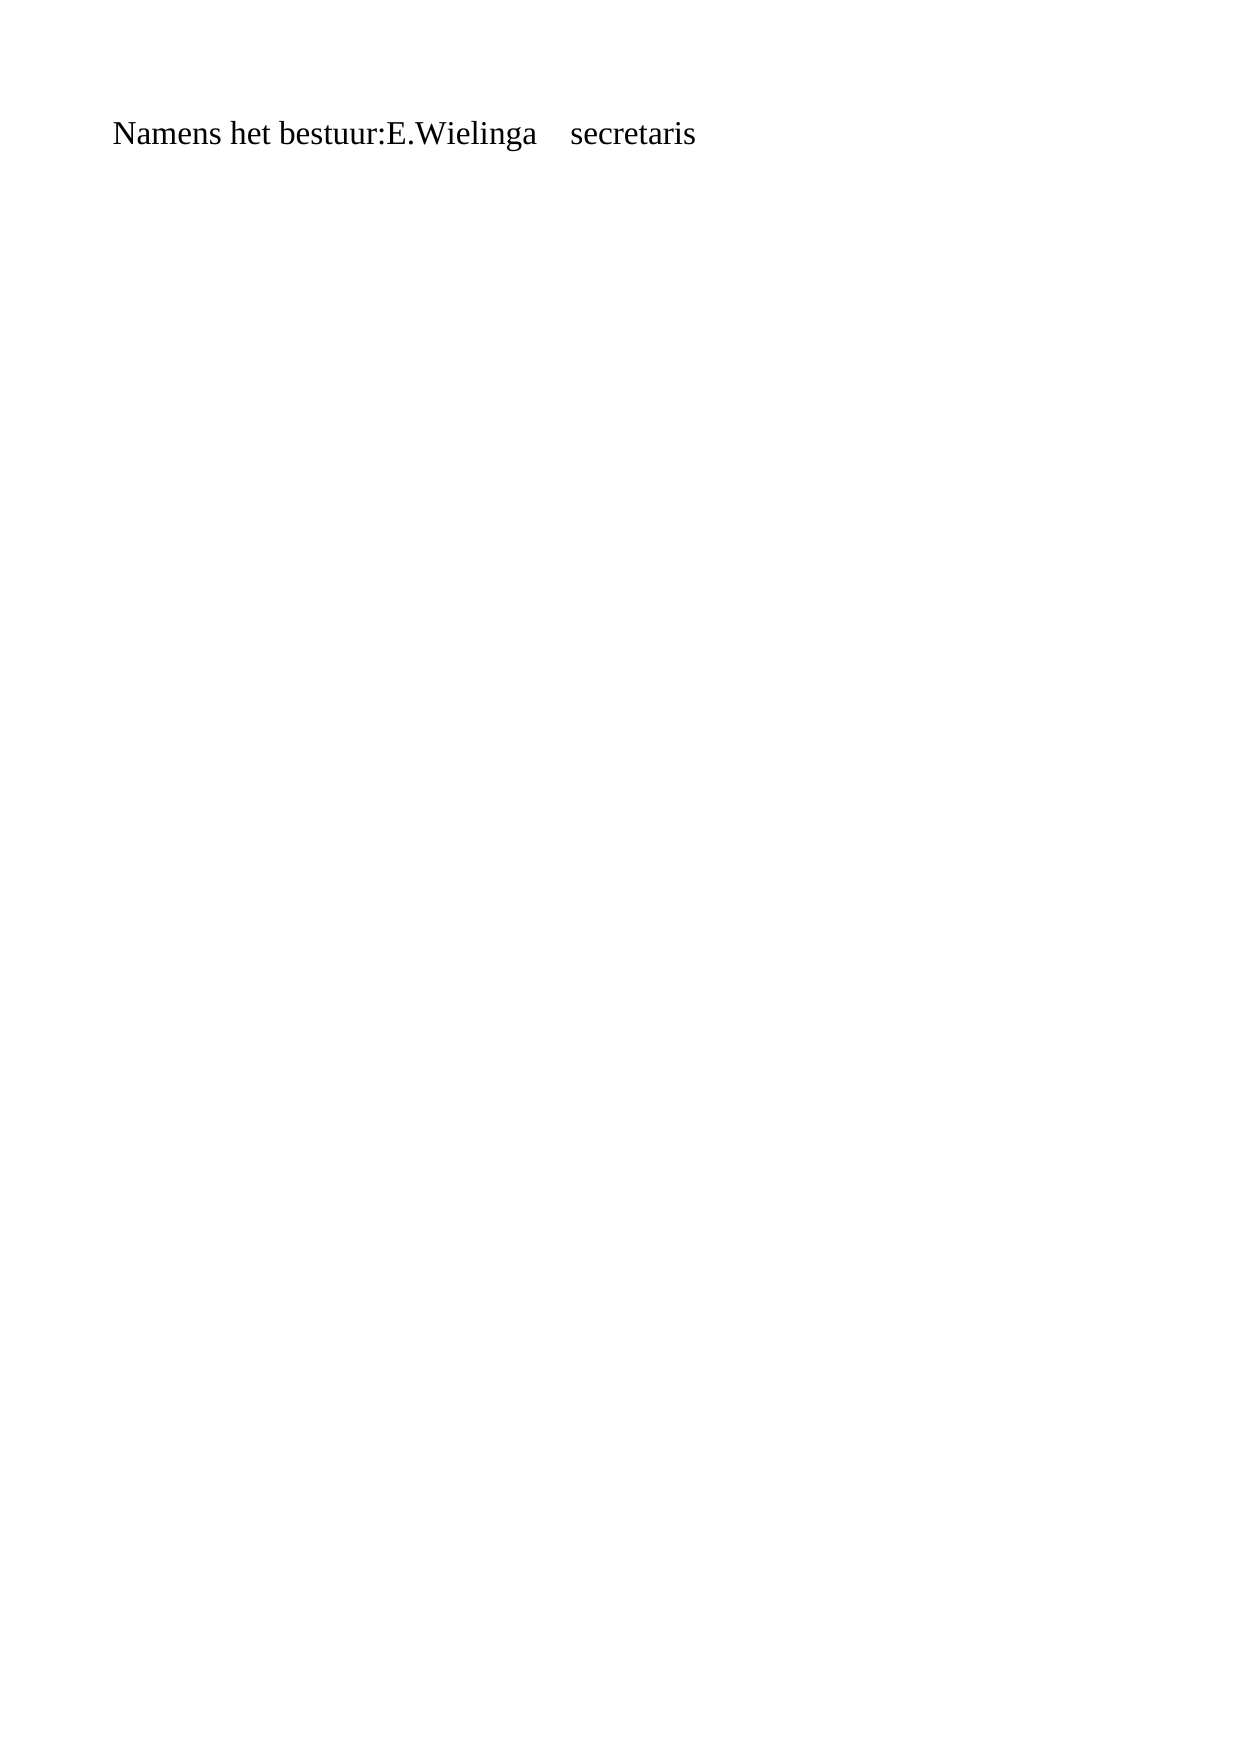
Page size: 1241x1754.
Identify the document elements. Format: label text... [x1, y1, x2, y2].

text Namens het bestuur:E.Wielinga secretaris [112, 113, 1165, 152]
